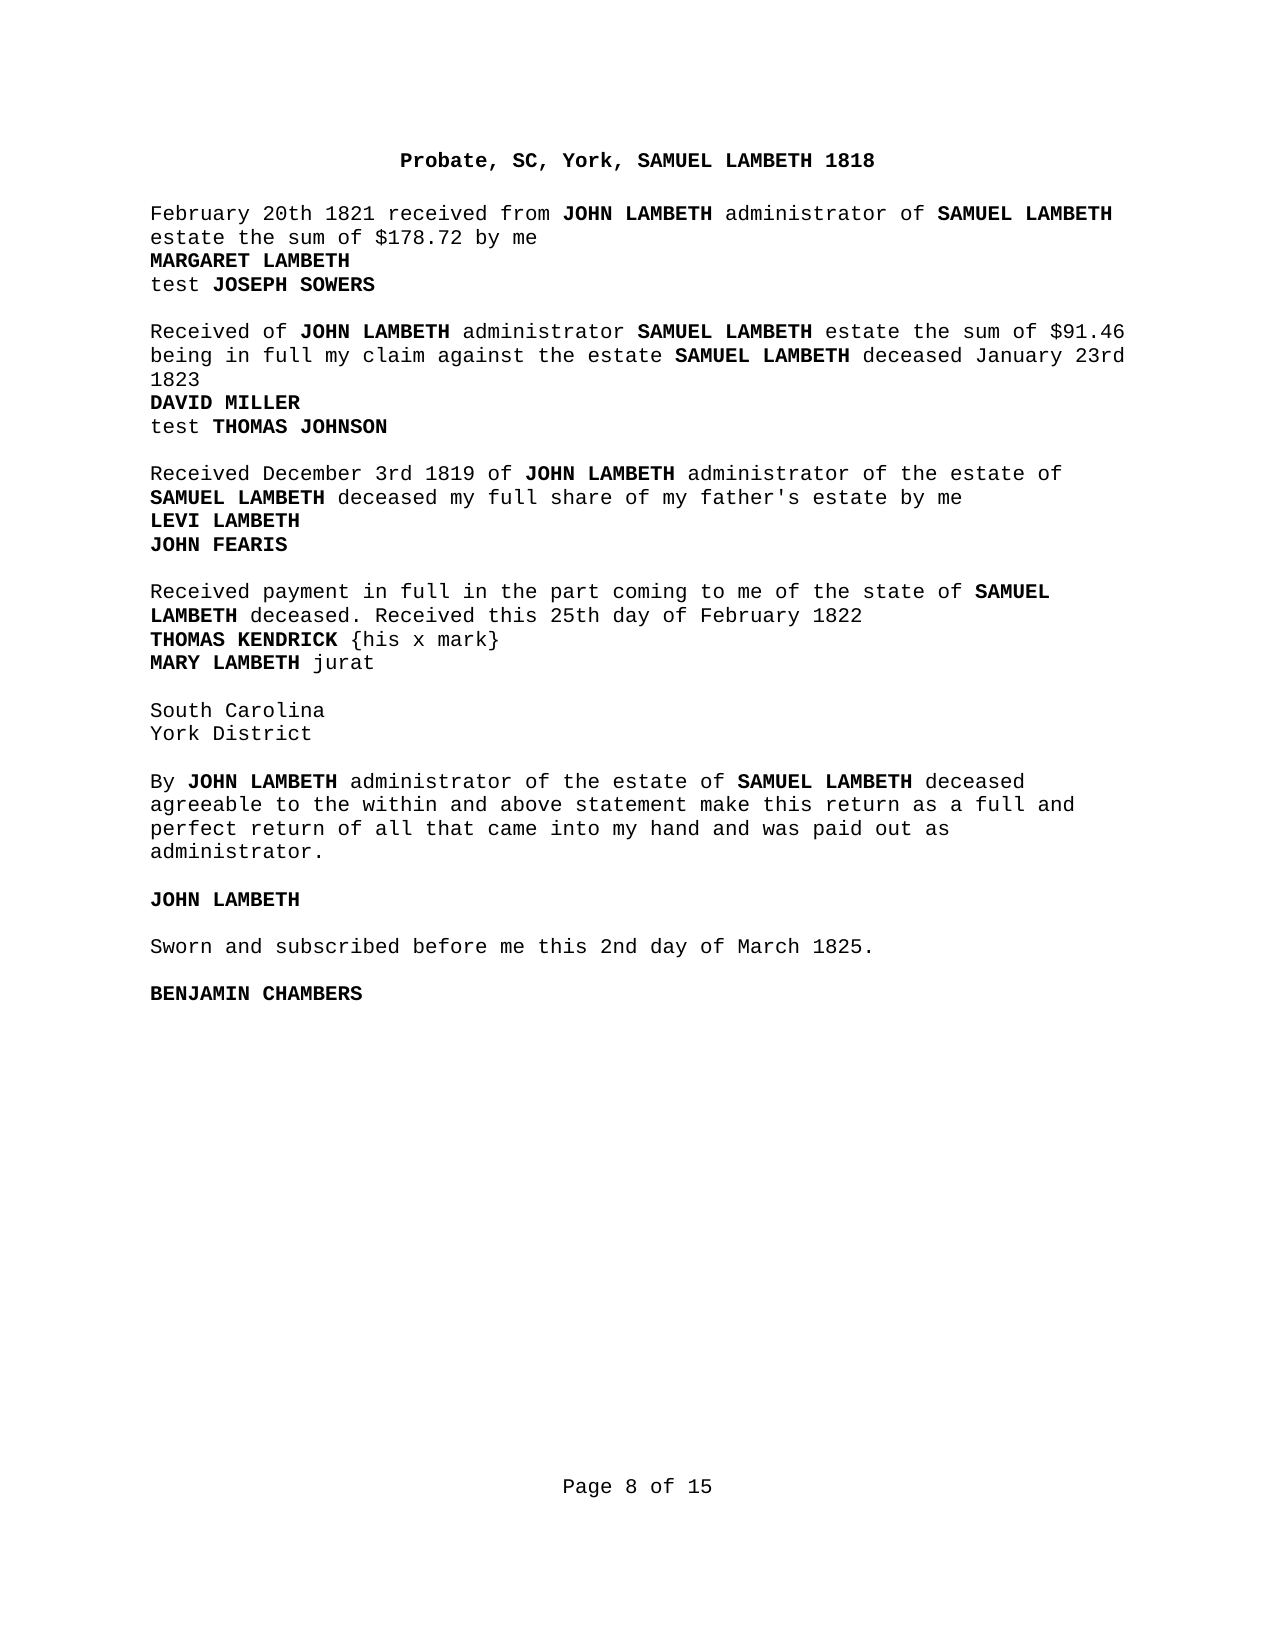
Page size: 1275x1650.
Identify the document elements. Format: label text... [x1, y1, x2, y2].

text David Miller [150, 392, 1125, 416]
text South Carolina [150, 700, 1125, 723]
text Margaret LAMBETH [150, 250, 1125, 274]
text test Thomas Johnson [150, 416, 1125, 439]
text York District [150, 723, 1125, 747]
text Levi LAMBETH [150, 511, 1125, 534]
text Sworn and subscribed before me this 2nd day of March 1825. [150, 936, 1125, 960]
text JOHN LAMBETH [150, 889, 1125, 912]
text Received of JOHN LAMBETH administrator SAMUEL LAMBETH estate the sum of $91.46 being in full my claim against the estate SAMUEL LAMBETH deceased January 23rd 1823 [150, 321, 1125, 392]
text Received December 3rd 1819 of JOHN LAMBETH administrator of the estate of SAMUEL LAMBETH deceased my full share of my father's estate by me [150, 463, 1125, 511]
text By JOHN LAMBETH administrator of the estate of SAMUEL LAMBETH deceased agreeable to the within and above statement make this return as a full and perfect return of all that came into my hand and was paid out as administrator. [150, 771, 1125, 865]
text Thomas Kendrick {his x mark} [150, 629, 1125, 652]
text JOHN Fearis [150, 534, 1125, 558]
text test Joseph Sowers [150, 274, 1125, 298]
text Benjamin Chambers [150, 983, 1125, 1007]
text Mary LAMBETH jurat [150, 652, 1125, 676]
text Received payment in full in the part coming to me of the state of SAMUEL LAMBETH deceased. Received this 25th day of February 1822 [150, 581, 1125, 629]
text February 20th 1821 received from JOHN LAMBETH administrator of SAMUEL LAMBETH estate the sum of $178.72 by me [150, 203, 1125, 250]
